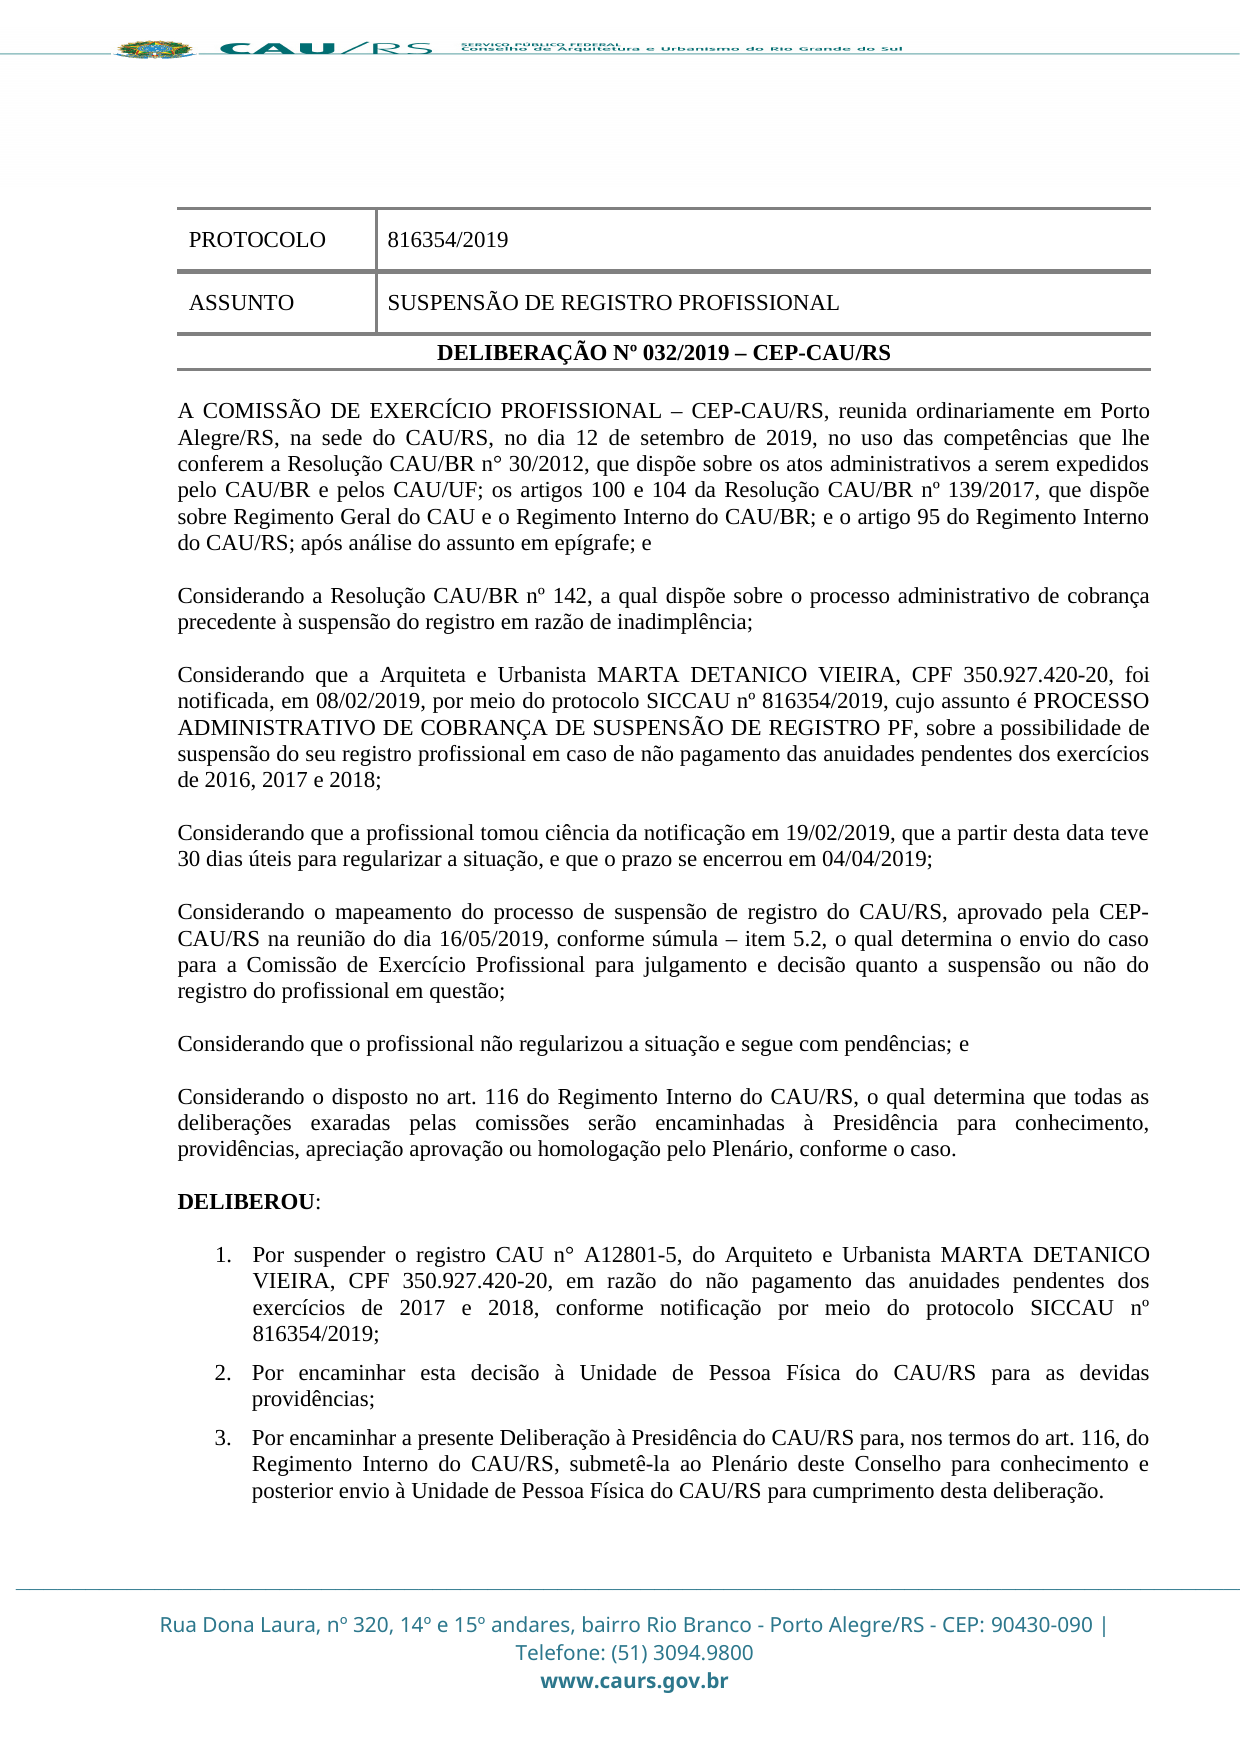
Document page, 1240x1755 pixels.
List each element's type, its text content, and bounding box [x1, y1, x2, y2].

list Por encaminhar a presente Deliberação à Presidência do CAU/RS para, nos termos do art. 116, do Regimento Interno do CAU/RS, submetê-la ao Plenário deste Conselho para conhecimento e posterior envio à Unidade de Pessoa Física do CAU/RS para cumprimento desta deliberação. [214, 1424, 1151, 1503]
table_cell DELIBERAÇÃO Nº 032/2019 – CEP-CAU/RS [177, 336, 1151, 368]
table_header 816354/2019 [378, 210, 1151, 269]
text Considerando que a Arquiteta e Urbanista MARTA DETANICO VIEIRA, CPF 350.927.420-20, foi notificada, em 08/02/2019, por meio do protocolo SICCAU nº 816354/2019, cujo assunto é PROCESSO ADMINISTRATIVO DE COBRANÇA DE SUSPENSÃO DE REGISTRO PF, sobre a possibilidade de suspensão do seu registro profissional em caso de não pagamento das anuidades pendentes dos exercícios de 2016, 2017 e 2018; [177, 661, 1151, 793]
list Por encaminhar esta decisão à Unidade de Pessoa Física do CAU/RS para as devidas providências; [214, 1359, 1151, 1411]
list Por suspender o registro CAU n° A12801-5, do Arquiteto e Urbanista MARTA DETANICO VIEIRA, CPF 350.927.420-20, em razão do não pagamento das anuidades pendentes dos exercícios de 2017 e 2018, conforme notificação por meio do protocolo SICCAU nº 816354/2019; [215, 1241, 1151, 1346]
table_header PROTOCOLO [177, 210, 375, 269]
text Considerando a Resolução CAU/BR nº 142, a qual dispõe sobre o processo administrativo de cobrança precedente à suspensão do registro em razão de inadimplência; [177, 582, 1151, 635]
text Considerando que a profissional tomou ciência da notificação em 19/02/2019, que a partir desta data teve 30 dias úteis para regularizar a situação, e que o prazo se encerrou em 04/04/2019; [177, 819, 1151, 872]
text Considerando que o profissional não regularizou a situação e segue com pendências; e [177, 1030, 1151, 1056]
text Considerando o mapeamento do processo de suspensão de registro do CAU/RS, aprovado pela CEP-CAU/RS na reunião do dia 16/05/2019, conforme súmula – item 5.2, o qual determina o envio do caso para a Comissão de Exercício Profissional para julgamento e decisão quanto a suspensão ou não do registro do profissional em questão; [177, 898, 1151, 1004]
table_cell ASSUNTO [177, 274, 375, 331]
text DELIBEROU: [177, 1188, 1151, 1214]
table_cell SUSPENSÃO DE REGISTRO PROFISSIONAL [378, 274, 1151, 331]
text A COMISSÃO DE EXERCÍCIO PROFISSIONAL – CEP-CAU/RS, reunida ordinariamente em Porto Alegre/RS, na sede do CAU/RS, no dia 12 de setembro de 2019, no uso das competências que lhe conferem a Resolução CAU/BR n° 30/2012, que dispõe sobre os atos administrativos a serem expedidos pelo CAU/BR e pelos CAU/UF; os artigos 100 e 104 da Resolução CAU/BR nº 139/2017, que dispõe sobre Regimento Geral do CAU e o Regimento Interno do CAU/BR; e o artigo 95 do Regimento Interno do CAU/RS; após análise do assunto em epígrafe; e [177, 397, 1151, 556]
text Considerando o disposto no art. 116 do Regimento Interno do CAU/RS, o qual determina que todas as deliberações exaradas pelas comissões serão encaminhadas à Presidência para conhecimento, providências, apreciação aprovação ou homologação pelo Plenário, conforme o caso. [177, 1083, 1151, 1162]
